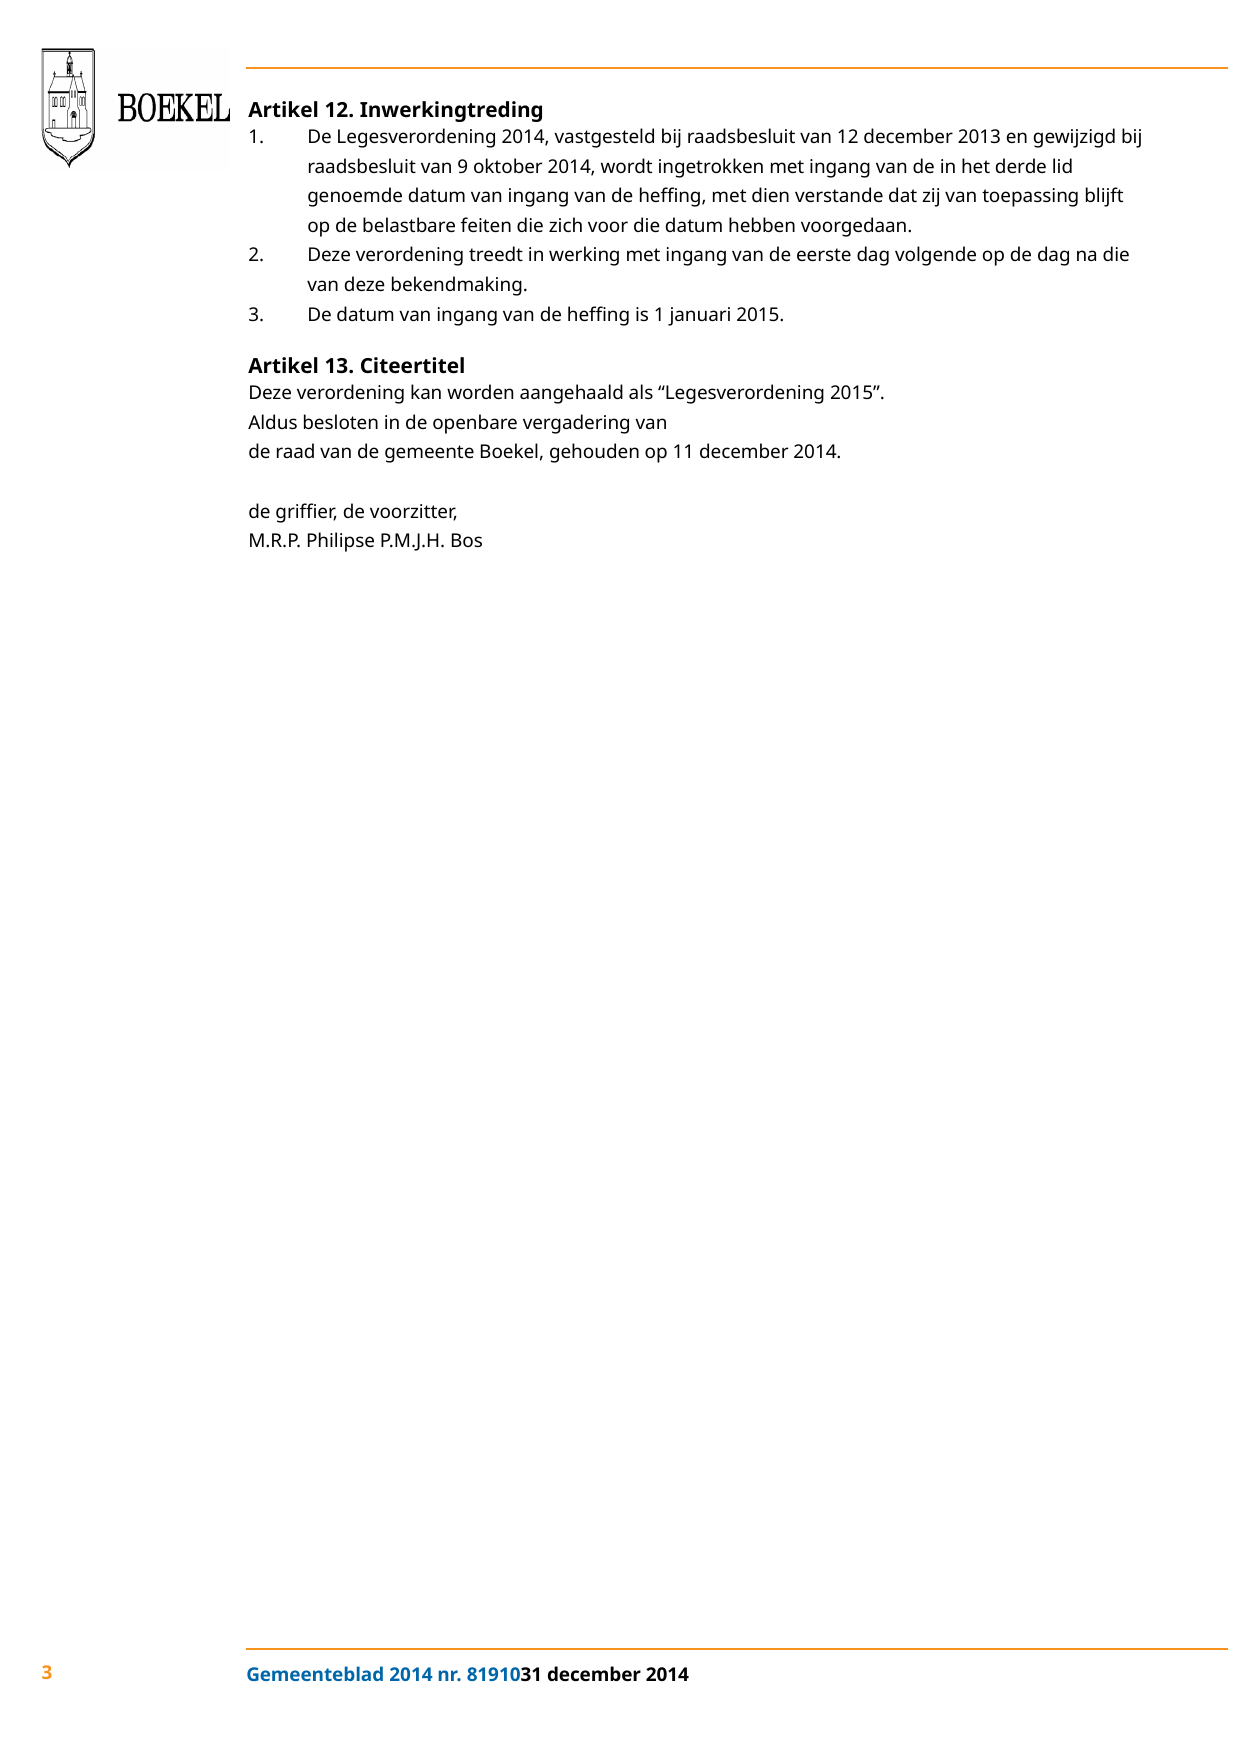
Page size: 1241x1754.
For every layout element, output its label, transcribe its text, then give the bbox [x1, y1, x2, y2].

list De Legesverordening 2014, vastgesteld bij raadsbesluit van 12 december 2013 en gewijzigd bij raadsbesluit van 9 oktober 2014, wordt ingetrokken met ingang van de in het derde lid genoemde datum van ingang van de heffing, met dien verstande dat zij van toepassing blijft op de belastbare feiten die zich voor die datum hebben voorgedaan. [248, 123, 1152, 238]
text Deze verordening kan worden aangehaald als “Legesverordening 2015”. [248, 379, 1152, 405]
text Aldus besloten in de openbare vergadering van [248, 409, 1152, 435]
text Artikel 13. Citeertitel [248, 351, 1152, 379]
text de raad van de gemeente Boekel, gehouden op 11 december 2014. [248, 439, 1152, 464]
list De datum van ingang van de heffing is 1 januari 2015. [248, 301, 1152, 326]
picture [41, 47, 231, 172]
text M.R.P. Philipse P.M.J.H. Bos [248, 527, 1152, 553]
text Artikel 12. Inwerkingtreding [248, 95, 1152, 123]
list Deze verordening treedt in werking met ingang van de eerste dag volgende op de dag na die van deze bekendmaking. [248, 242, 1152, 297]
text de griffier, de voorzitter, [248, 498, 1152, 524]
